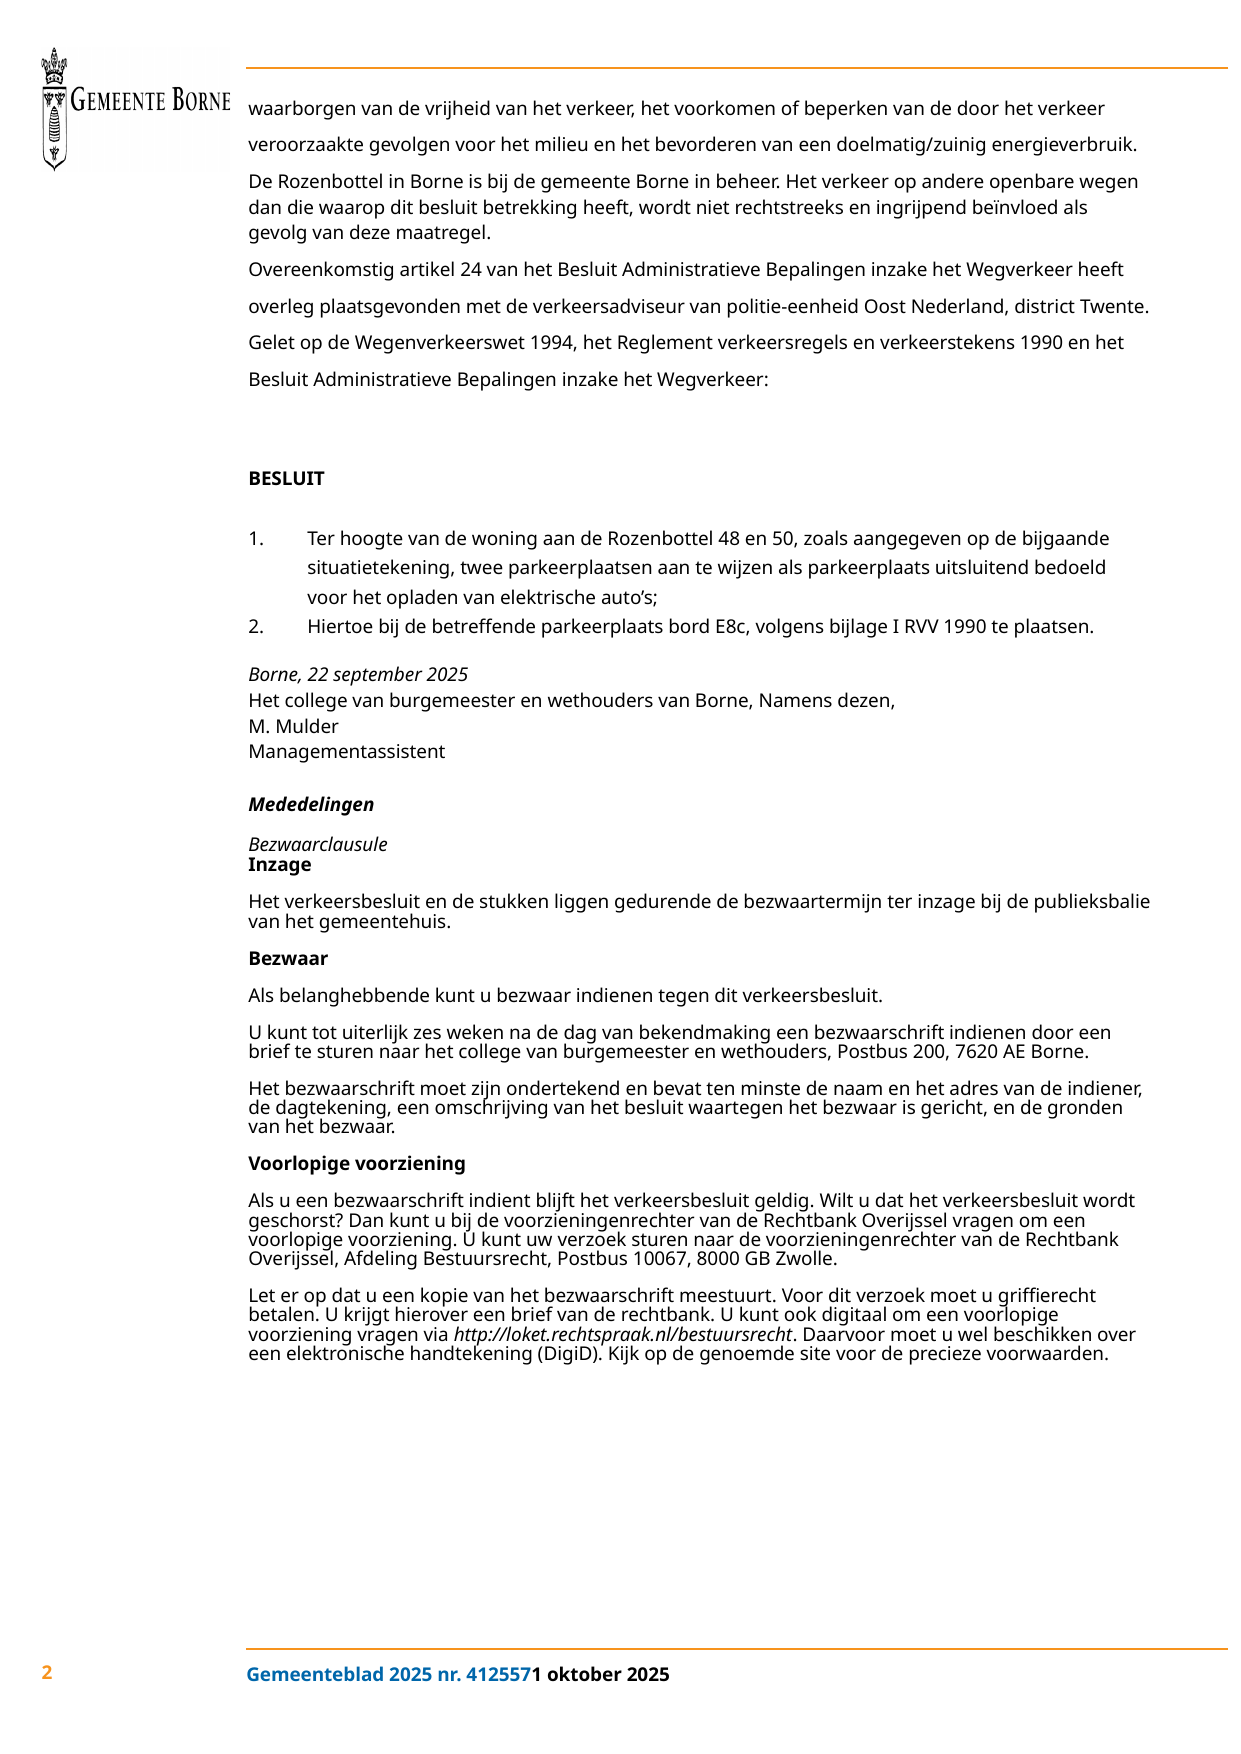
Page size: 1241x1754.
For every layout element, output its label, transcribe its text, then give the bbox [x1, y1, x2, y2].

text Het verkeersbesluit en de stukken liggen gedurende de bezwaartermijn ter inzage bij de publieksbalie van het gemeentehuis. [248, 893, 1152, 932]
text Bezwaarclausule [248, 831, 1152, 856]
text BESLUIT [248, 466, 1152, 491]
text U kunt tot uiterlijk zes weken na de dag van bekendmaking een bezwaarschrift indienen door een brief te sturen naar het college van burgemeester en wethouders, Postbus 200, 7620 AE Borne. [248, 1024, 1152, 1062]
text Borne, 22 september 2025 [248, 661, 1152, 687]
list Hiertoe bij de betreffende parkeerplaats bord E8c, volgens bijlage I RVV 1990 te plaatsen. [248, 613, 1152, 639]
text waarborgen van de vrijheid van het verkeer, het voorkomen of beperken van de door het verkeer [248, 95, 1152, 121]
text Voorlopige voorziening [248, 1155, 1152, 1175]
text Mededelingen [248, 791, 1152, 817]
picture [41, 47, 231, 172]
text Let er op dat u een kopie van het bezwaarschrift meestuurt. Voor dit verzoek moet u griffierecht betalen. U krijgt hierover een brief van de rechtbank. U kunt ook digitaal om een voorlopige voorziening vragen via http://loket.rechtspraak.nl/bestuursrecht. Daarvoor moet u wel beschikken over een elektronische handtekening (DigiD). Kijk op de genoemde site voor de precieze voorwaarden. [248, 1287, 1152, 1364]
text Managementassistent [248, 738, 1152, 764]
text Het college van burgemeester en wethouders van Borne, Namens dezen, [248, 687, 1152, 713]
text M. Mulder [248, 713, 1152, 738]
text Gelet op de Wegenverkeerswet 1994, het Reglement verkeersregels en verkeerstekens 1990 en het [248, 329, 1152, 355]
text Inzage [248, 856, 1152, 876]
text Als u een bezwaarschrift indient blijft het verkeersbesluit geldig. Wilt u dat het verkeersbesluit wordt geschorst? Dan kunt u bij de voorzieningenrechter van de Rechtbank Overijssel vragen om een voorlopige voorziening. U kunt uw verzoek sturen naar de voorzieningenrechter van de Rechtbank Overijssel, Afdeling Bestuursrecht, Postbus 10067, 8000 GB Zwolle. [248, 1192, 1152, 1269]
text overleg plaatsgevonden met de verkeersadviseur van politie-eenheid Oost Nederland, district Twente. [248, 293, 1152, 319]
text Het bezwaarschrift moet zijn ondertekend en bevat ten minste de naam en het adres van de indiener, de dagtekening, een omschrijving van het besluit waartegen het bezwaar is gericht, en de gronden van het bezwaar. [248, 1080, 1152, 1138]
text Als belanghebbende kunt u bezwaar indienen tegen dit verkeersbesluit. [248, 987, 1152, 1006]
list Ter hoogte van de woning aan de Rozenbottel 48 en 50, zoals aangegeven op de bijgaande situatietekening, twee parkeerplaatsen aan te wijzen als parkeerplaats uitsluitend bedoeld voor het opladen van elektrische auto’s; [248, 525, 1152, 610]
text De Rozenbottel in Borne is bij de gemeente Borne in beheer. Het verkeer op andere openbare wegen dan die waarop dit besluit betrekking heeft, wordt niet rechtstreeks en ingrijpend beïnvloed als gevolg van deze maatregel. [248, 168, 1152, 245]
text Overeenkomstig artikel 24 van het Besluit Administratieve Bepalingen inzake het Wegverkeer heeft [248, 256, 1152, 282]
text veroorzaakte gevolgen voor het milieu en het bevorderen van een doelmatig/zuinig energieverbruik. [248, 131, 1152, 157]
text Bezwaar [248, 950, 1152, 969]
text Besluit Administratieve Bepalingen inzake het Wegverkeer: [248, 366, 1152, 392]
